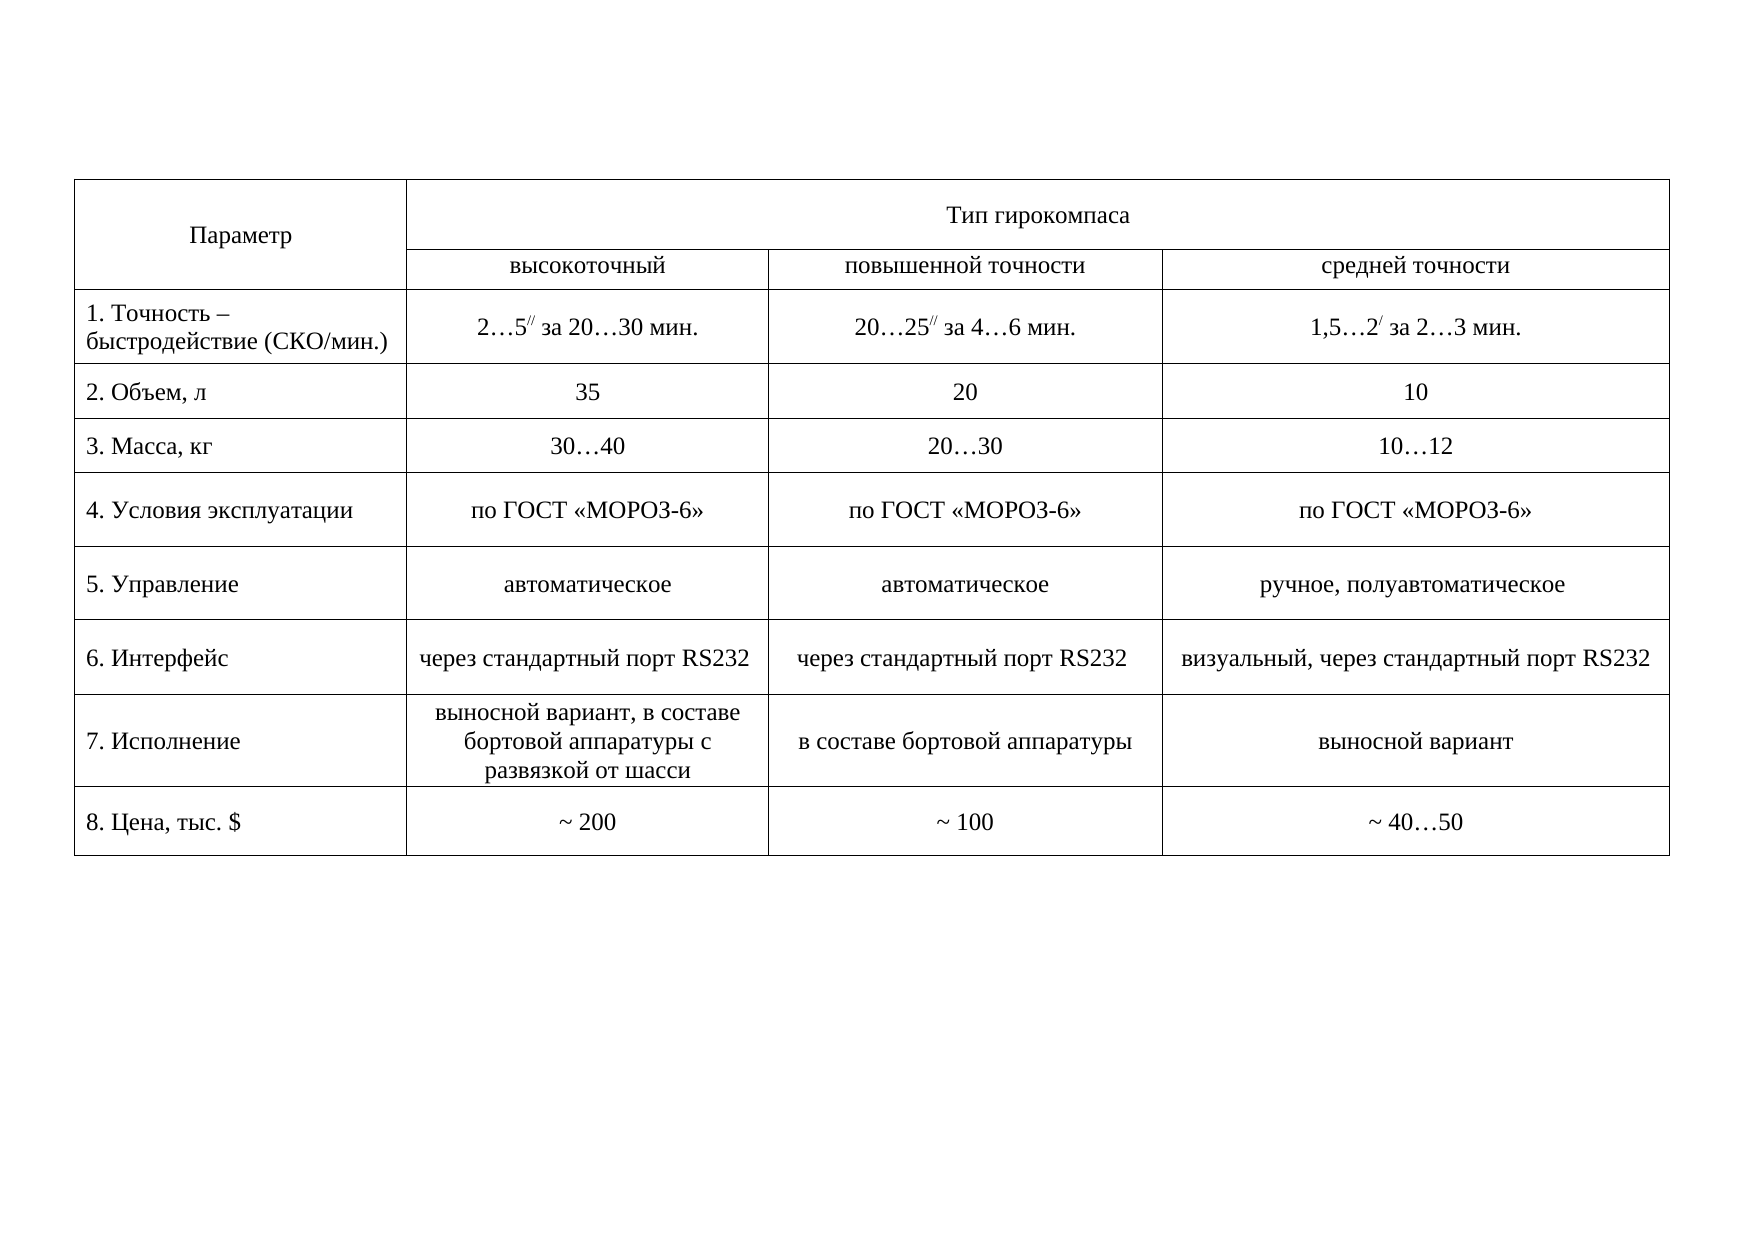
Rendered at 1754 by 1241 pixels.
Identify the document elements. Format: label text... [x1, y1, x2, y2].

table_cell 20…25// за 4…6 мин. [769, 290, 1162, 363]
table_cell 5. Управление [75, 547, 406, 619]
table_cell в составе бортовой аппаратуры [769, 695, 1162, 786]
table_cell по ГОСТ «МОРОЗ-6» [1163, 473, 1669, 546]
table_cell 20 [769, 364, 1162, 418]
table_cell 20…30 [769, 419, 1162, 472]
table_cell 35 [407, 364, 768, 418]
table_cell 7. Исполнение [75, 695, 406, 786]
table_cell ~ 100 [769, 787, 1162, 855]
table_cell ~ 200 [407, 787, 768, 855]
table_cell 10 [1163, 364, 1669, 418]
table_cell 1,5…2/ за 2…3 мин. [1163, 290, 1669, 363]
table_cell ~ 40…50 [1163, 787, 1669, 855]
table_cell средней точности [1163, 250, 1669, 289]
table_cell 3. Масса, кг [75, 419, 406, 472]
table_cell по ГОСТ «МОРОЗ-6» [407, 473, 768, 546]
table_header Тип гирокомпаса [407, 180, 1669, 249]
table_cell через стандартный порт RS232 [769, 620, 1162, 694]
table_cell 30…40 [407, 419, 768, 472]
table_cell 6. Интерфейс [75, 620, 406, 694]
table_cell 1. Точность – быстродействие (СКО/мин.) [75, 290, 406, 363]
table_cell 2. Объем, л [75, 364, 406, 418]
table_cell выносной вариант, в составе бортовой аппаратуры с развязкой от шасси [407, 695, 768, 786]
table_cell 8. Цена, тыс. $ [75, 787, 406, 855]
table_cell через стандартный порт RS232 [407, 620, 768, 694]
table_cell повышенной точности [769, 250, 1162, 289]
table_cell ручное, полуавтоматическое [1163, 547, 1669, 619]
table_cell 2…5// за 20…30 мин. [407, 290, 768, 363]
table_cell 4. Условия эксплуатации [75, 473, 406, 546]
table_cell по ГОСТ «МОРОЗ-6» [769, 473, 1162, 546]
table_cell выносной вариант [1163, 695, 1669, 786]
table_cell 10…12 [1163, 419, 1669, 472]
table_cell автоматическое [769, 547, 1162, 619]
table_header Параметр [75, 180, 406, 289]
table_cell визуальный, через стандартный порт RS232 [1163, 620, 1669, 694]
table_cell высокоточный [407, 250, 768, 289]
table_cell автоматическое [407, 547, 768, 619]
